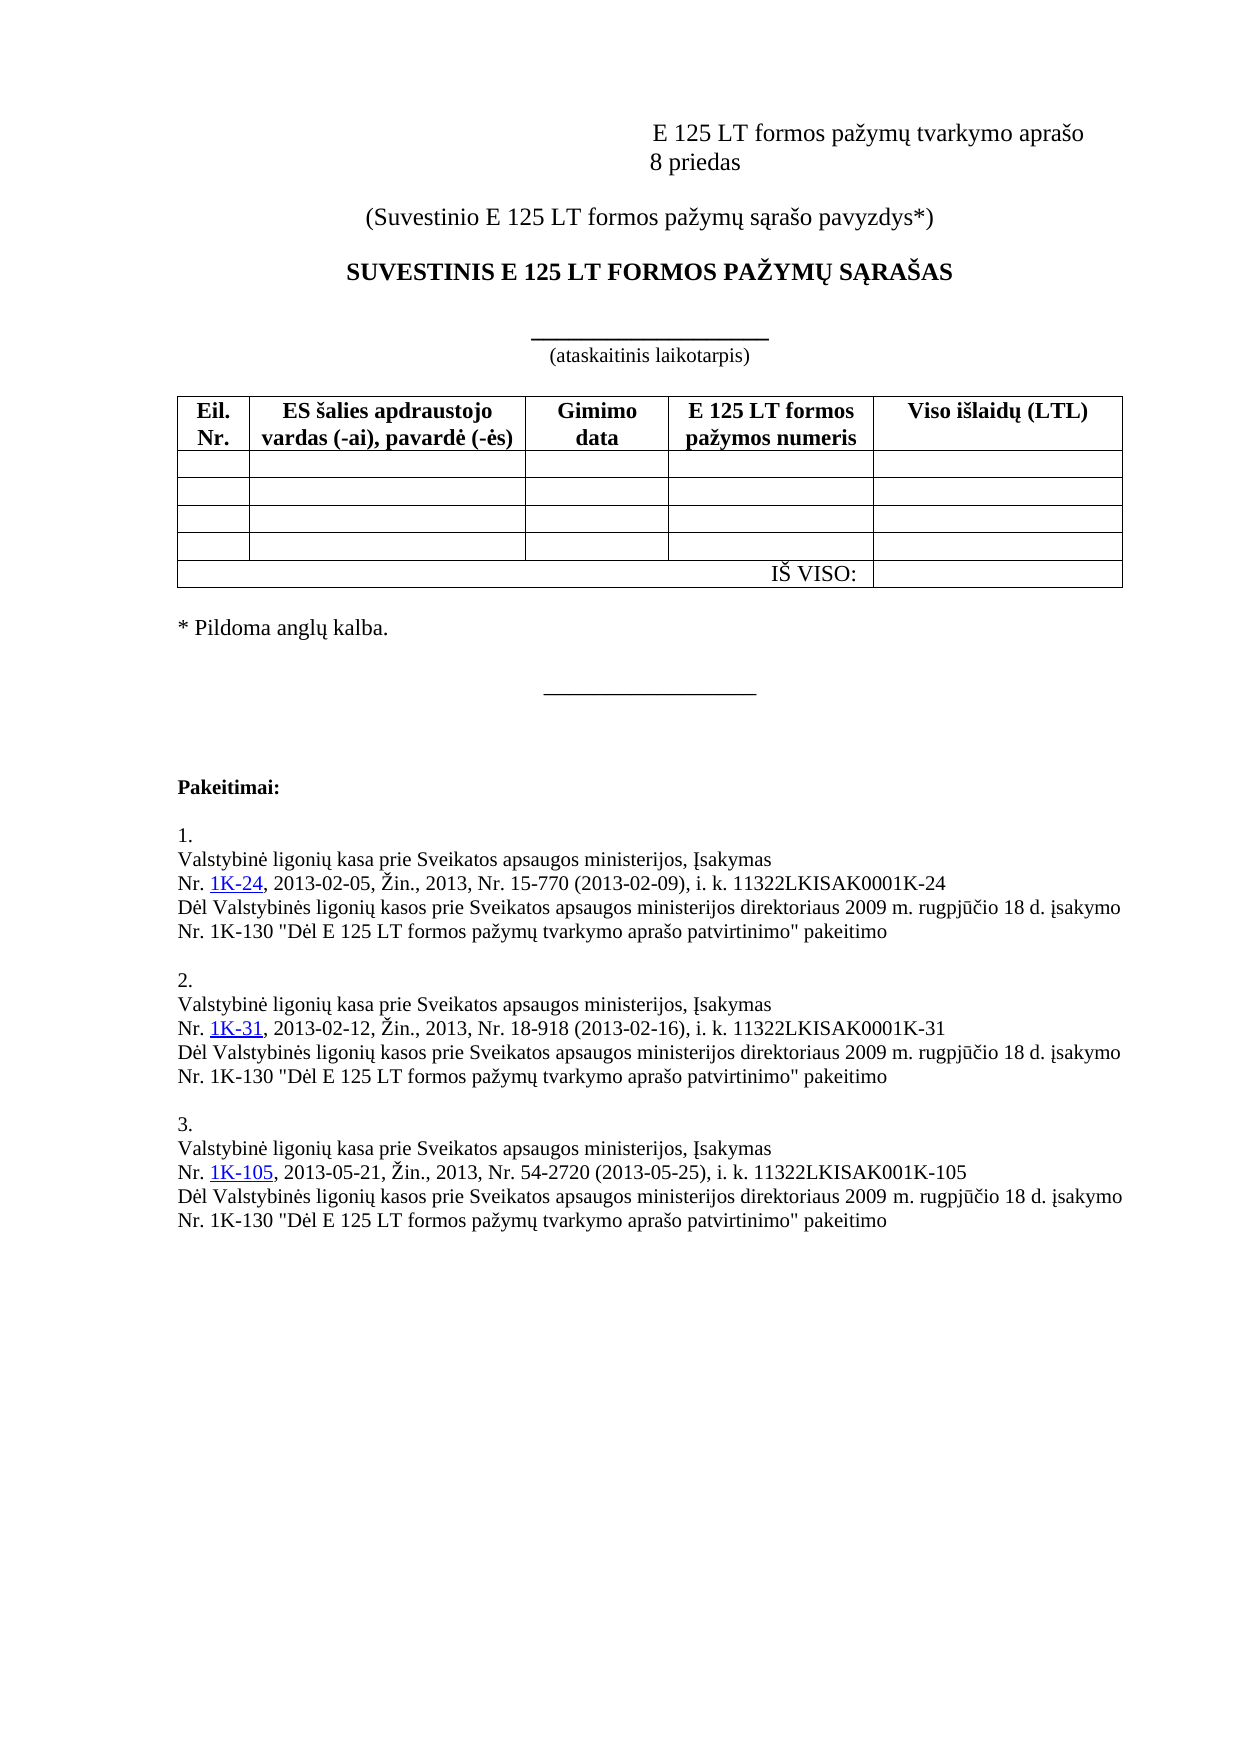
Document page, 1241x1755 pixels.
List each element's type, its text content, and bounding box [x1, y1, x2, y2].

table_header E 125 LT formos pažymos numeris [669, 397, 873, 450]
table_cell [250, 533, 525, 559]
table_cell [178, 533, 249, 559]
table_cell [178, 506, 249, 532]
text Dėl Valstybinės ligonių kasos prie Sveikatos apsaugos ministerijos direktoriaus 2009 m. rugpjūčio 18 d. įsakymo Nr. 1K-130 "Dėl E 125 LT formos pažymų tvarkymo aprašo patvirtinimo" pakeitimo [177, 895, 1122, 943]
text Valstybinė ligonių kasa prie Sveikatos apsaugos ministerijos, Įsakymas [177, 1136, 1122, 1160]
table_cell [669, 506, 873, 532]
table_cell [874, 478, 1122, 505]
text (ataskaitinis laikotarpis) [177, 343, 1122, 367]
table_cell [669, 533, 873, 559]
table_cell [526, 478, 668, 505]
text (Suvestinio E 125 LT formos pažymų sąrašo pavyzdys*) [177, 202, 1122, 231]
text 2. [177, 967, 1122, 992]
table_cell [669, 451, 873, 477]
text Nr. 1K-24, 2013-02-05, Žin., 2013, Nr. 15-770 (2013-02-09), i. k. 11322LKISAK0001K-24 [177, 871, 1122, 895]
table_cell [526, 506, 668, 532]
table_cell [178, 478, 249, 505]
text _________________ [177, 669, 1122, 698]
text 3. [177, 1112, 1122, 1136]
text Dėl Valstybinės ligonių kasos prie Sveikatos apsaugos ministerijos direktoriaus 2009 m. rugpjūčio 18 d. įsakymo Nr. 1K-130 "Dėl E 125 LT formos pažymų tvarkymo aprašo patvirtinimo" pakeitimo [177, 1184, 1122, 1232]
table_cell [874, 561, 1122, 587]
text E 125 LT formos pažymų tvarkymo aprašo [652, 118, 1122, 147]
table_cell [526, 451, 668, 477]
table_header Eil. Nr. [178, 397, 249, 450]
text Valstybinė ligonių kasa prie Sveikatos apsaugos ministerijos, Įsakymas [177, 992, 1122, 1016]
table_header Viso išlaidų (LTL) [874, 397, 1122, 450]
table_cell [874, 451, 1122, 477]
table_header Gimimo data [526, 397, 668, 450]
text ___________________ [177, 314, 1122, 343]
text 8 priedas [649, 147, 1122, 176]
text Pakeitimai: [177, 775, 1122, 799]
table_header ES šalies apdraustojo vardas (-ai), pavardė (-ės) [250, 397, 525, 450]
table_cell IŠ VISO: [178, 561, 873, 587]
table_cell [874, 533, 1122, 559]
table_cell [250, 506, 525, 532]
text Nr. 1K-105, 2013-05-21, Žin., 2013, Nr. 54-2720 (2013-05-25), i. k. 11322LKISAK001K-105 [177, 1160, 1122, 1184]
text Valstybinė ligonių kasa prie Sveikatos apsaugos ministerijos, Įsakymas [177, 847, 1122, 871]
table_cell [669, 478, 873, 505]
table_cell [250, 478, 525, 505]
text * Pildoma anglų kalba. [177, 614, 1122, 641]
table_cell [250, 451, 525, 477]
table_cell [526, 533, 668, 559]
text SUVESTINIS E 125 LT FORMOS PAŽYMŲ SĄRAŠAS [177, 257, 1122, 286]
table_cell [178, 451, 249, 477]
table_cell [874, 506, 1122, 532]
text Nr. 1K-31, 2013-02-12, Žin., 2013, Nr. 18-918 (2013-02-16), i. k. 11322LKISAK0001K-31 [177, 1016, 1122, 1040]
text Dėl Valstybinės ligonių kasos prie Sveikatos apsaugos ministerijos direktoriaus 2009 m. rugpjūčio 18 d. įsakymo Nr. 1K-130 "Dėl E 125 LT formos pažymų tvarkymo aprašo patvirtinimo" pakeitimo [177, 1040, 1122, 1088]
text 1. [177, 823, 1122, 847]
